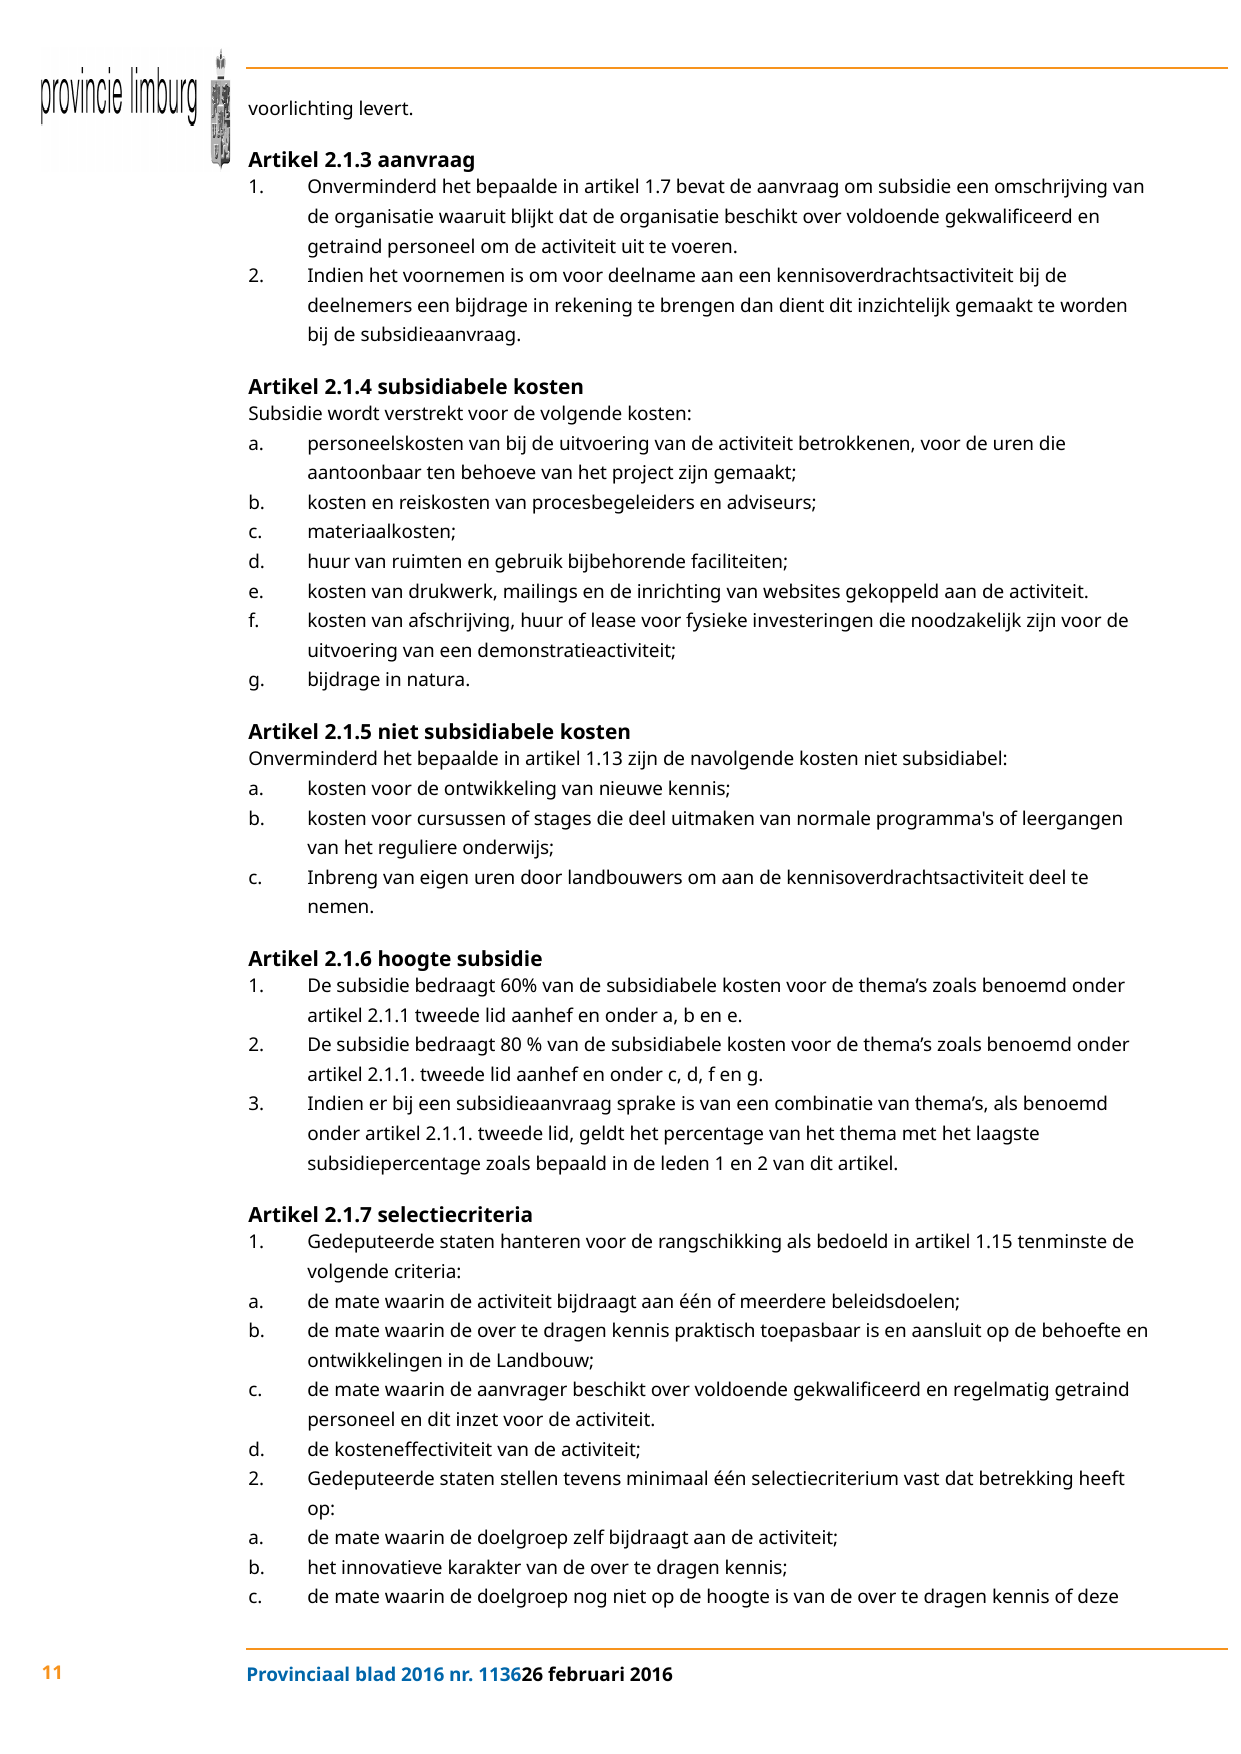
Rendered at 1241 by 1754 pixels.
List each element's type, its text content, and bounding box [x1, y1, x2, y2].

list Gedeputeerde staten stellen tevens minimaal één selectiecriterium vast dat betrekking heeft op: [248, 1465, 1152, 1521]
list de mate waarin de aanvrager beschikt over voldoende gekwalificeerd en regelmatig getraind personeel en dit inzet voor de activiteit. [248, 1377, 1152, 1432]
text Subsidie wordt verstrekt voor de volgende kosten: [248, 400, 1152, 426]
list het innovatieve karakter van de over te dragen kennis; [248, 1554, 1152, 1580]
text Artikel 2.1.3 aanvraag [248, 145, 1152, 174]
list Gedeputeerde staten hanteren voor de rangschikking als bedoeld in artikel 1.15 tenminste de volgende criteria: [248, 1229, 1152, 1284]
list De subsidie bedraagt 80 % van de subsidiabele kosten voor de thema’s zoals benoemd onder artikel 2.1.1. tweede lid aanhef en onder c, d, f en g. [248, 1031, 1152, 1087]
text Artikel 2.1.7 selectiecriteria [248, 1200, 1152, 1229]
list de kosteneffectiviteit van de activiteit; [248, 1436, 1152, 1461]
list kosten voor de ontwikkeling van nieuwe kennis; [248, 775, 1152, 801]
list kosten van afschrijving, huur of lease voor fysieke investeringen die noodzakelijk zijn voor de uitvoering van een demonstratieactiviteit; [248, 607, 1152, 663]
picture [41, 47, 231, 172]
list kosten en reiskosten van procesbegeleiders en adviseurs; [248, 489, 1152, 515]
list de mate waarin de over te dragen kennis praktisch toepasbaar is en aansluit op de behoefte en ontwikkelingen in de Landbouw; [248, 1317, 1152, 1373]
text Artikel 2.1.5 niet subsidiabele kosten [248, 717, 1152, 746]
list De subsidie bedraagt 60% van de subsidiabele kosten voor de thema’s zoals benoemd onder artikel 2.1.1 tweede lid aanhef en onder a, b en e. [248, 972, 1152, 1028]
list kosten van drukwerk, mailings en de inrichting van websites gekoppeld aan de activiteit. [248, 578, 1152, 604]
text voorlichting levert. [248, 95, 1152, 121]
list materiaalkosten; [248, 519, 1152, 544]
list de mate waarin de doelgroep zelf bijdraagt aan de activiteit; [248, 1524, 1152, 1550]
list de mate waarin de activiteit bijdraagt aan één of meerdere beleidsdoelen; [248, 1288, 1152, 1313]
list Inbreng van eigen uren door landbouwers om aan de kennisoverdrachtsactiviteit deel te nemen. [248, 864, 1152, 919]
list personeelskosten van bij de uitvoering van de activiteit betrokkenen, voor de uren die aantoonbaar ten behoeve van het project zijn gemaakt; [248, 430, 1152, 485]
list Indien er bij een subsidieaanvraag sprake is van een combinatie van thema’s, als benoemd onder artikel 2.1.1. tweede lid, geldt het percentage van het thema met het laagste subsidiepercentage zoals bepaald in de leden 1 en 2 van dit artikel. [248, 1091, 1152, 1176]
list huur van ruimten en gebruik bijbehorende faciliteiten; [248, 548, 1152, 574]
text Artikel 2.1.4 subsidiabele kosten [248, 372, 1152, 400]
list Onverminderd het bepaalde in artikel 1.7 bevat de aanvraag om subsidie een omschrijving van de organisatie waaruit blijkt dat de organisatie beschikt over voldoende gekwalificeerd en getraind personeel om de activiteit uit te voeren. [248, 174, 1152, 258]
text Artikel 2.1.6 hoogte subsidie [248, 944, 1152, 972]
text Onverminderd het bepaalde in artikel 1.13 zijn de navolgende kosten niet subsidiabel: [248, 746, 1152, 771]
list Indien het voornemen is om voor deelname aan een kennisoverdrachtsactiviteit bij de deelnemers een bijdrage in rekening te brengen dan dient dit inzichtelijk gemaakt te worden bij de subsidieaanvraag. [248, 262, 1152, 347]
list de mate waarin de doelgroep nog niet op de hoogte is van de over te dragen kennis of deze [248, 1584, 1152, 1609]
list kosten voor cursussen of stages die deel uitmaken van normale programma's of leergangen van het reguliere onderwijs; [248, 805, 1152, 860]
list bijdrage in natura. [248, 667, 1152, 692]
